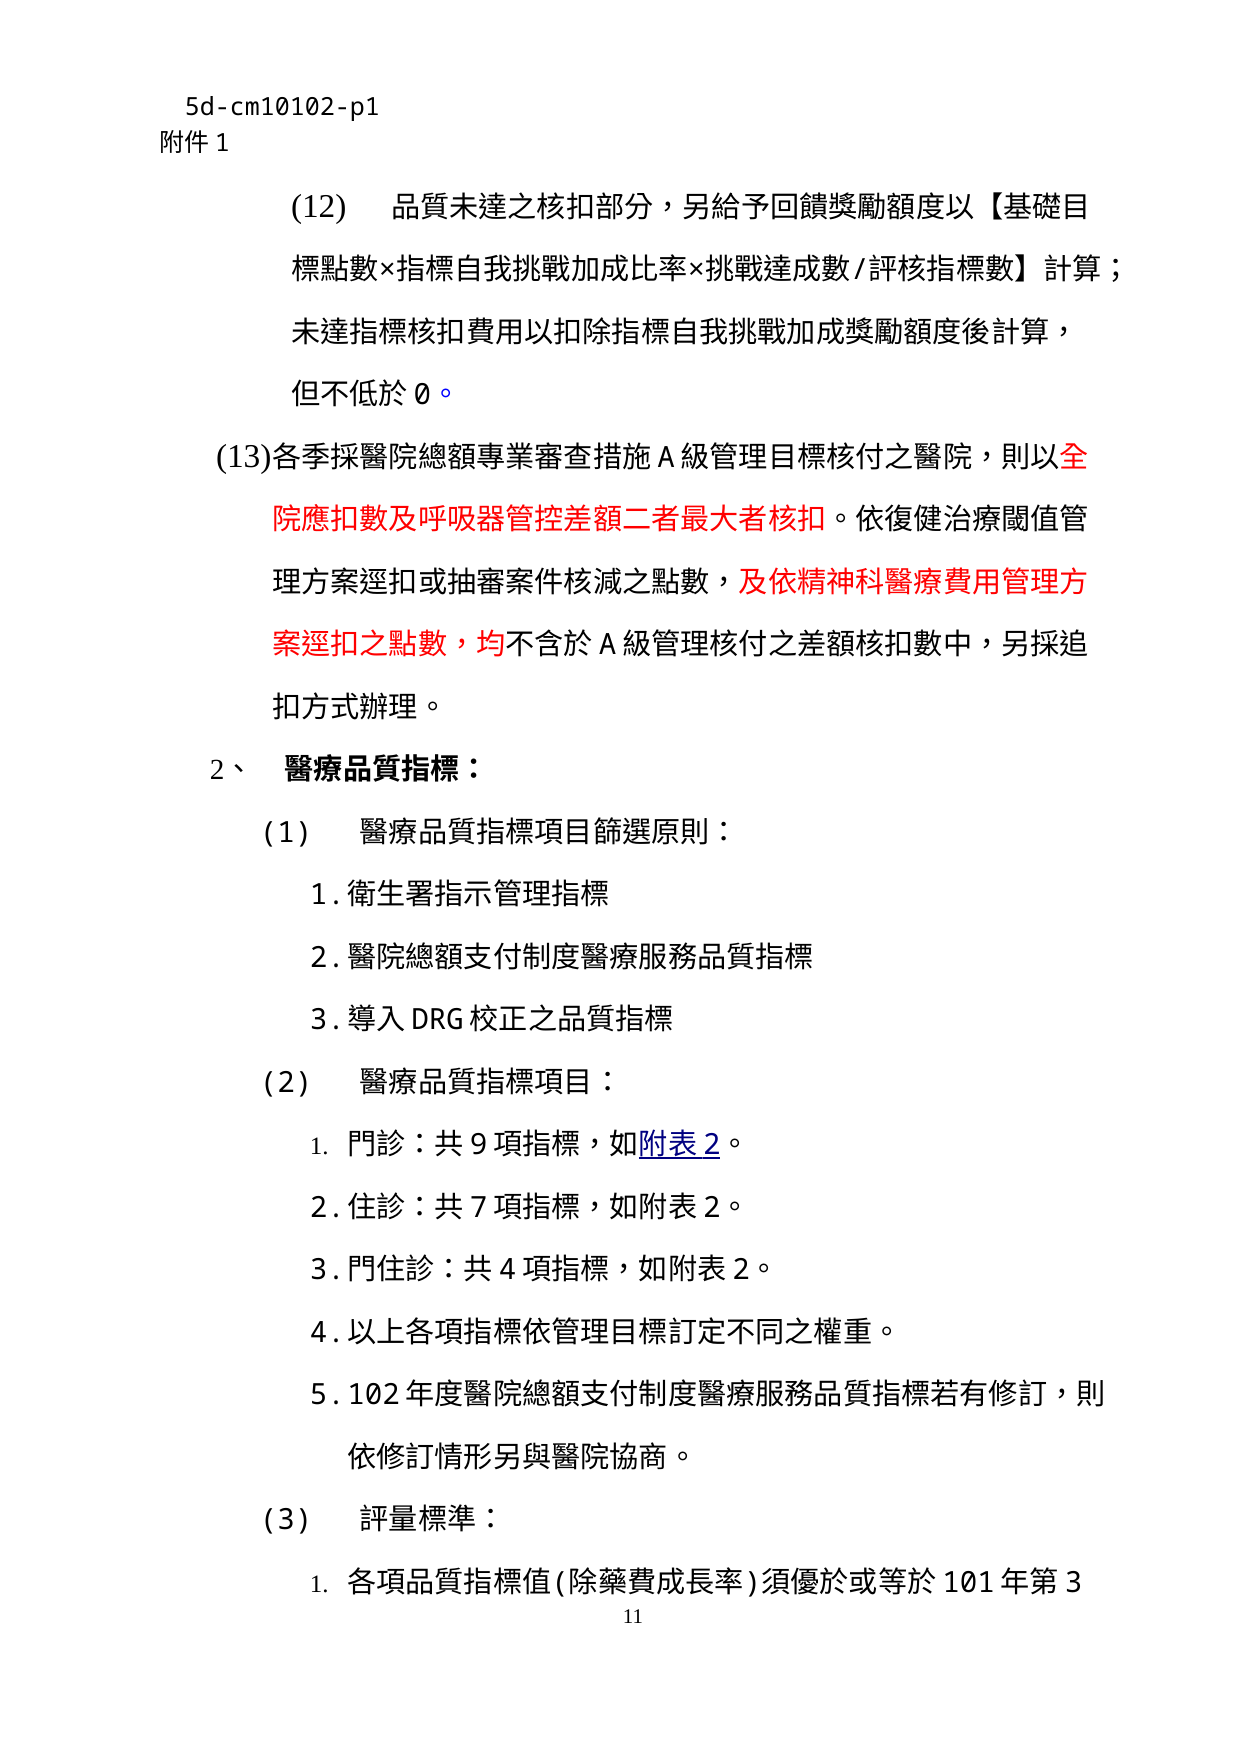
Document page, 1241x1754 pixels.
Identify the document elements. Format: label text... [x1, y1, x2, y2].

list 以上各項指標依管理目標訂定不同之權重。 [309, 1288, 1106, 1350]
list 各季採醫院總額專業審查措施A級管理目標核付之醫院，則以全院應扣數及呼吸器管控差額二者最大者核扣。依復健治療閾值管理方案逕扣或抽審案件核減之點數，及依精神科醫療費用管理方案逕扣之點數，均不含於A級管理核付之差額核扣數中，另採追扣方式辦理。 [216, 413, 1106, 725]
list 醫療品質指標： [209, 725, 1106, 788]
list 醫療品質指標項目篩選原則： [259, 788, 1106, 850]
list 評量標準： [259, 1475, 1106, 1538]
list 門診：共9項指標，如附表2。 [309, 1100, 1106, 1163]
list 衛生署指示管理指標 [309, 850, 1106, 913]
list 各項品質指標值(除藥費成長率)須優於或等於101年第3 [309, 1538, 1106, 1600]
list 門住診：共4項指標，如附表2。 [309, 1225, 1106, 1288]
list 品質未達之核扣部分，另給予回饋獎勵額度以【基礎目標點數×指標自我挑戰加成比率×挑戰達成數/評核指標數】計算；未達指標核扣費用以扣除指標自我挑戰加成獎勵額度後計算，但不低於0。 [291, 163, 1106, 413]
list 住診：共7項指標，如附表2。 [309, 1163, 1106, 1225]
list 102年度醫院總額支付制度醫療服務品質指標若有修訂，則依修訂情形另與醫院協商。 [309, 1350, 1106, 1475]
list 醫療品質指標項目： [259, 1038, 1106, 1100]
list 導入DRG校正之品質指標 [309, 975, 1106, 1038]
list 醫院總額支付制度醫療服務品質指標 [309, 913, 1106, 975]
